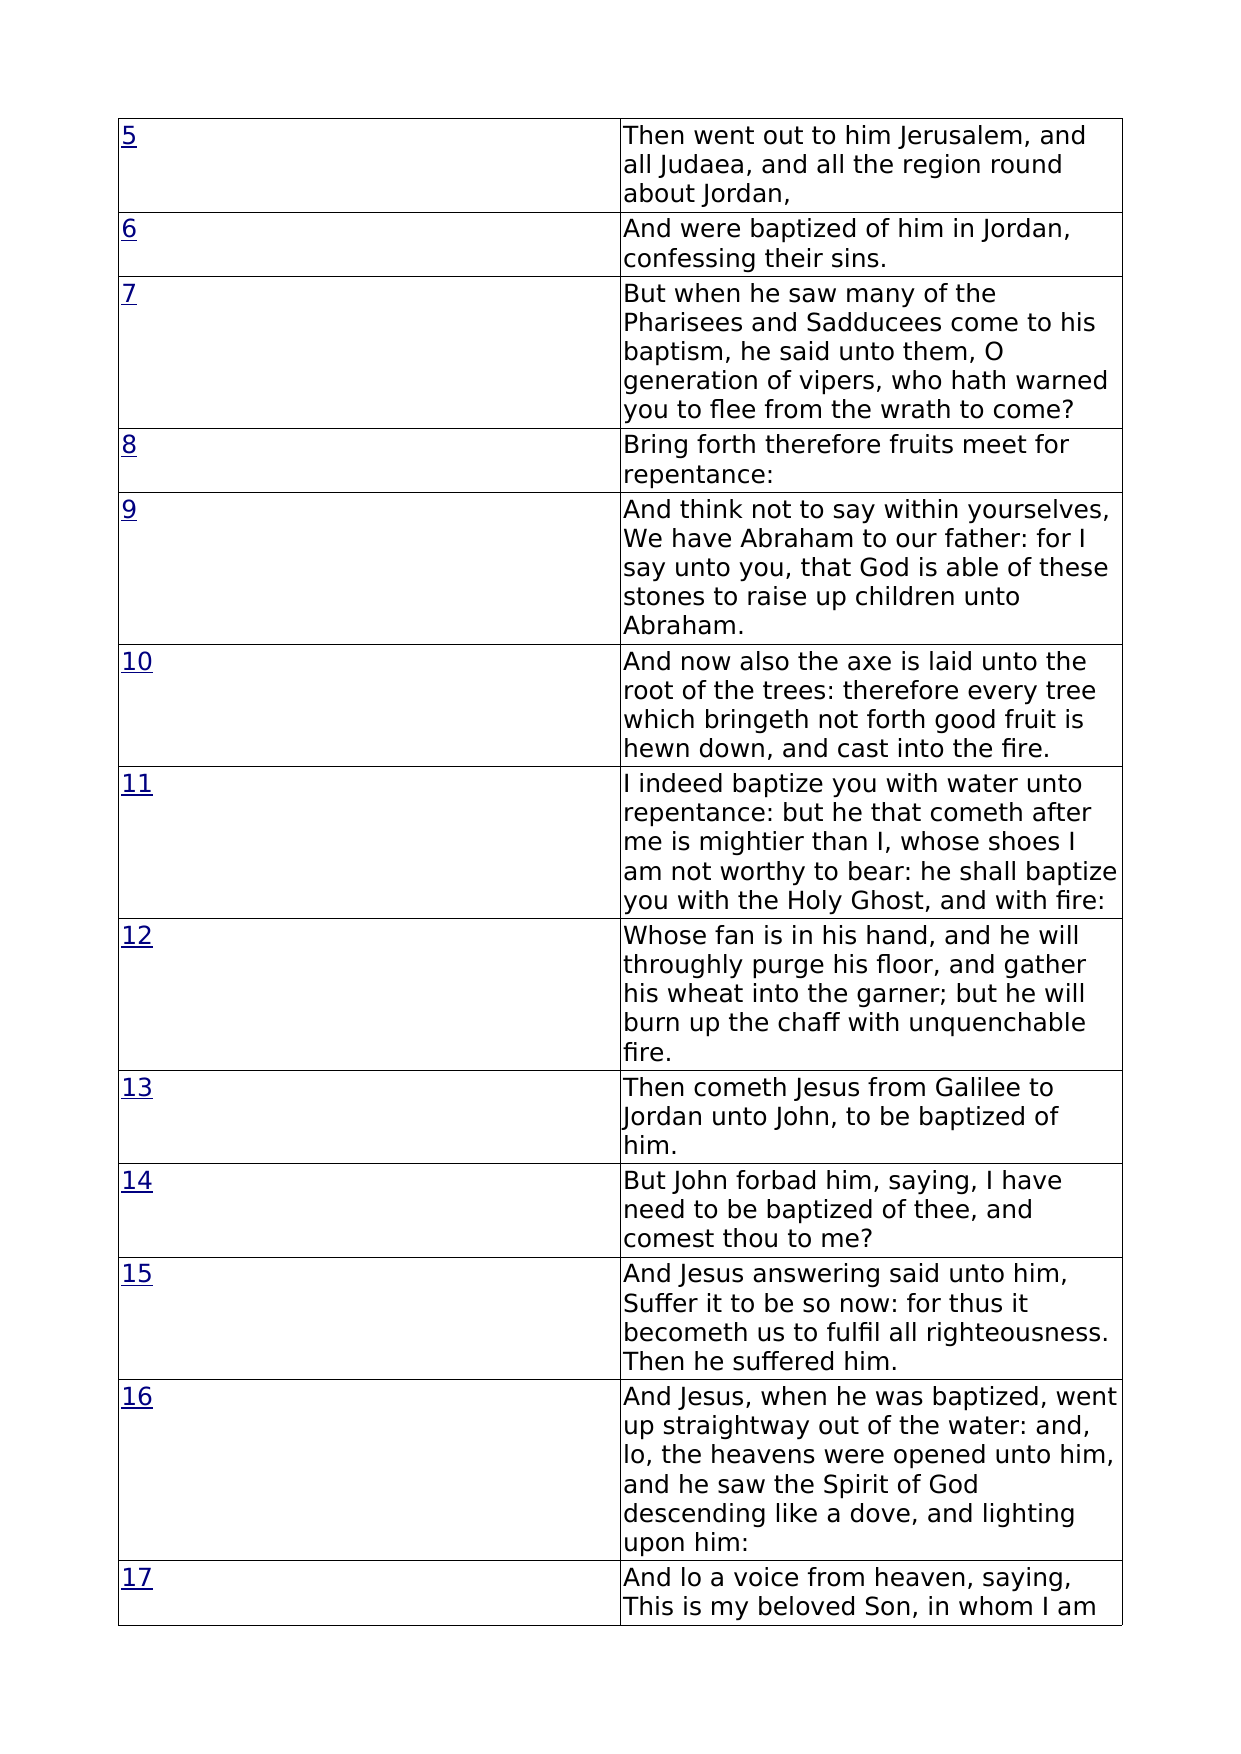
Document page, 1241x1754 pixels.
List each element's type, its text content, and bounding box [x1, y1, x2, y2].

table_cell Bring forth therefore fruits meet for repentance: [621, 429, 1122, 492]
table_cell 8 [119, 429, 620, 492]
table_cell 16 [119, 1380, 620, 1560]
table_cell Whose fan is in his hand, and he will throughly purge his floor, and gather his wheat into the garner; but he will burn up the chaff with unquenchable fire. [621, 919, 1122, 1070]
table_cell And were baptized of him in Jordan, confessing their sins. [621, 213, 1122, 276]
table_cell But when he saw many of the Pharisees and Sadducees come to his baptism, he said unto them, O generation of vipers, who hath warned you to flee from the wrath to come? [621, 277, 1122, 428]
table_cell 7 [119, 277, 620, 428]
table_cell And lo a voice from heaven, saying, This is my beloved Son, in whom I am [621, 1561, 1122, 1624]
table_cell 5 [119, 119, 620, 212]
table_cell 15 [119, 1258, 620, 1379]
table_cell 9 [119, 493, 620, 644]
table_cell And Jesus, when he was baptized, went up straightway out of the water: and, lo, the heavens were opened unto him, and he saw the Spirit of God descending like a dove, and lighting upon him: [621, 1380, 1122, 1560]
table_cell 12 [119, 919, 620, 1070]
table_cell Then cometh Jesus from Galilee to Jordan unto John, to be baptized of him. [621, 1071, 1122, 1163]
table_cell 10 [119, 645, 620, 766]
table_cell 13 [119, 1071, 620, 1163]
table_cell But John forbad him, saying, I have need to be baptized of thee, and comest thou to me? [621, 1164, 1122, 1257]
table_cell And think not to say within yourselves, We have Abraham to our father: for I say unto you, that God is able of these stones to raise up children unto Abraham. [621, 493, 1122, 644]
table_cell Then went out to him Jerusalem, and all Judaea, and all the region round about Jordan, [621, 119, 1122, 212]
table_cell 6 [119, 213, 620, 276]
table_cell 14 [119, 1164, 620, 1257]
table_cell 11 [119, 767, 620, 918]
table_cell And Jesus answering said unto him, Suffer it to be so now: for thus it becometh us to fulfil all righteousness. Then he suffered him. [621, 1258, 1122, 1379]
table_cell I indeed baptize you with water unto repentance: but he that cometh after me is mightier than I, whose shoes I am not worthy to bear: he shall baptize you with the Holy Ghost, and with fire: [621, 767, 1122, 918]
table_cell 17 [119, 1561, 620, 1624]
table_cell And now also the axe is laid unto the root of the trees: therefore every tree which bringeth not forth good fruit is hewn down, and cast into the fire. [621, 645, 1122, 766]
